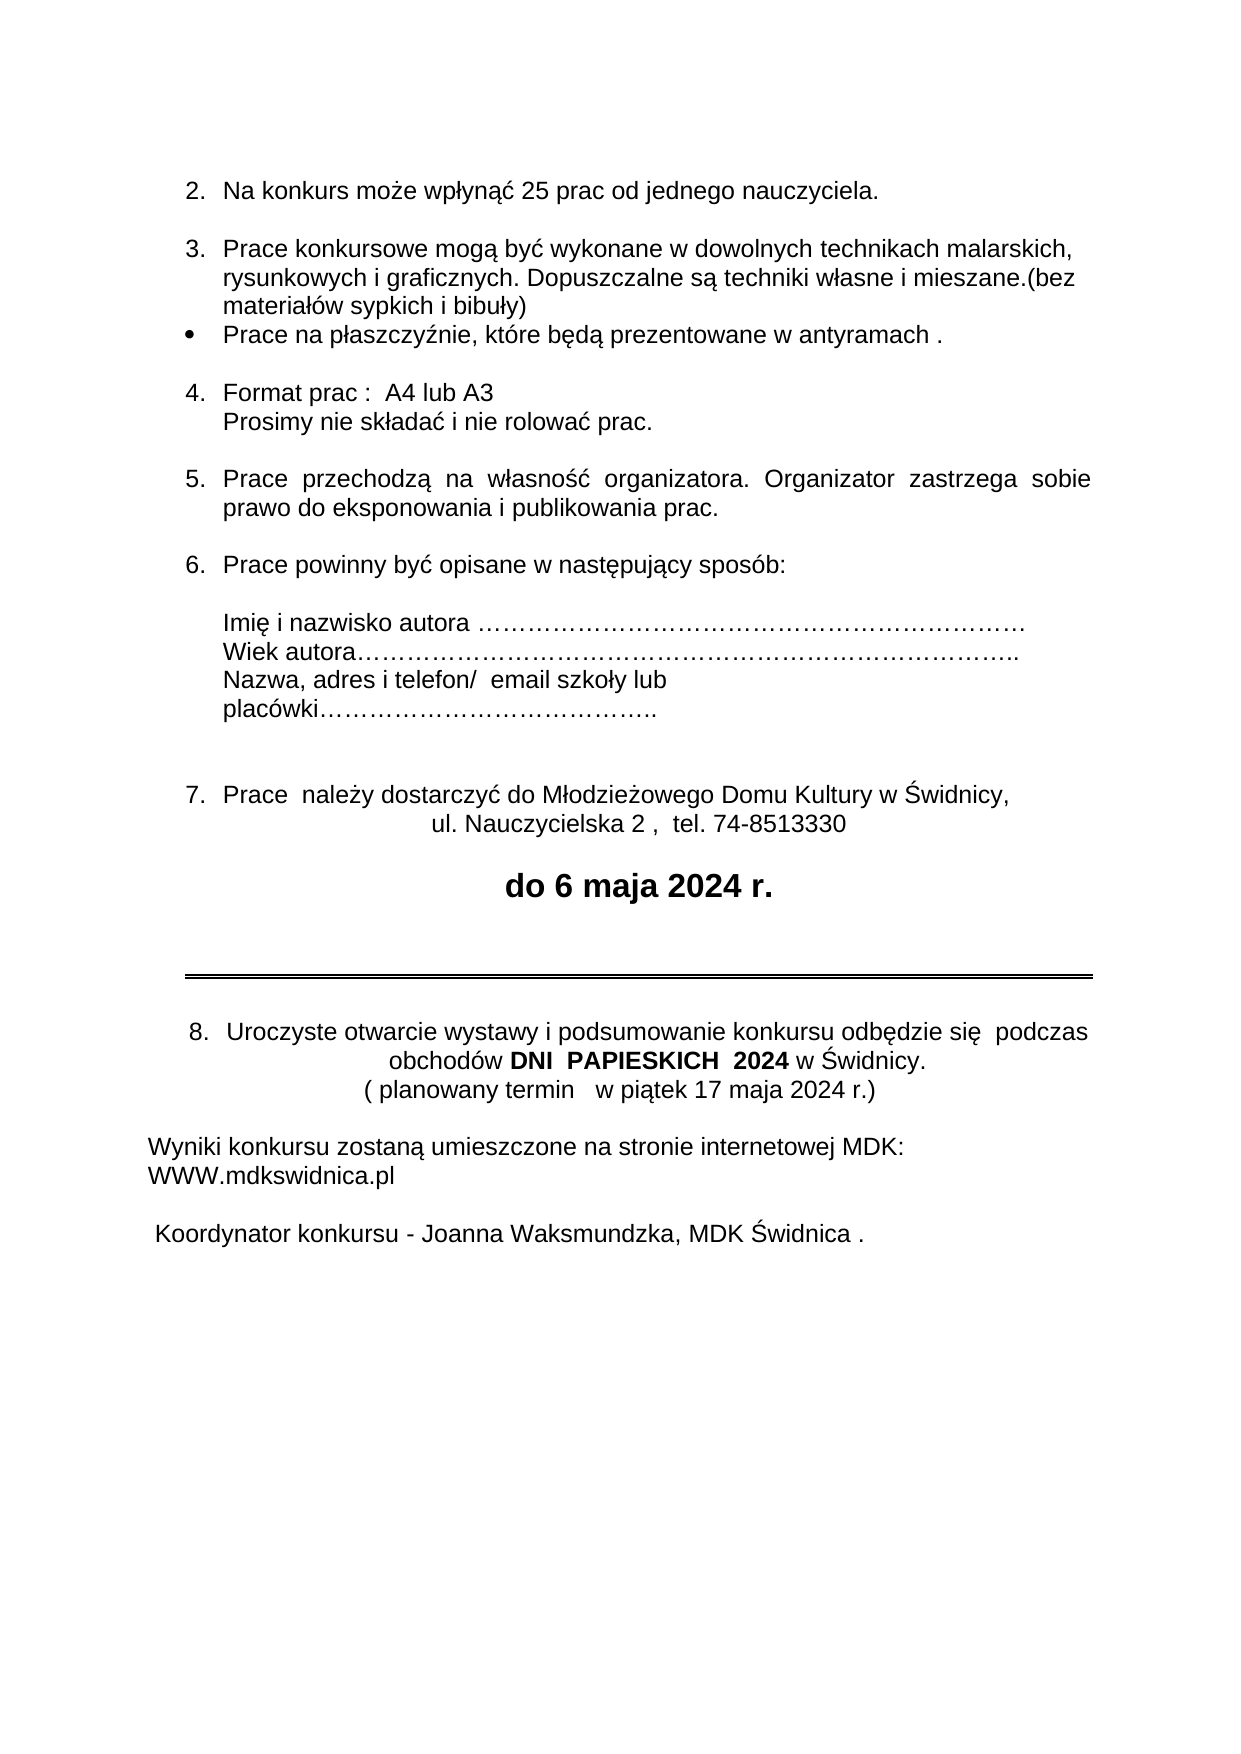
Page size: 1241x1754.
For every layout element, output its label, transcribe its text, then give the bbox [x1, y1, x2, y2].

text Wiek autora…………………………………………………………………….. [223, 636, 1093, 665]
text Prosimy nie składać i nie rolować prac. [223, 406, 1093, 435]
text ul. Nauczycielska 2 , tel. 74-8513330 [185, 809, 1093, 838]
list Format prac : A4 lub A3 [185, 378, 1093, 406]
list Prace należy dostarczyć do Młodzieżowego Domu Kultury w Świdnicy, [185, 780, 1093, 809]
text Wyniki konkursu zostaną umieszczone na stronie internetowej MDK: WWW.mdkswidnica.pl [148, 1132, 1093, 1190]
text Koordynator konkursu - Joanna Waksmundzka, MDK Świdnica . [148, 1218, 1093, 1247]
text do 6 maja 2024 r. [185, 866, 1093, 905]
list Prace konkursowe mogą być wykonane w dowolnych technikach malarskich, rysunkowych i graficznych. Dopuszczalne są techniki własne i mieszane.(bez materiałów sypkich i bibuły) [185, 234, 1093, 320]
list Uroczyste otwarcie wystawy i podsumowanie konkursu odbędzie się podczas obchodów DNI PAPIESKICH 2024 w Świdnicy. [185, 1017, 1093, 1075]
list Prace na płaszczyźnie, które będą prezentowane w antyramach . [185, 320, 1093, 349]
text Imię i nazwisko autora ………………………………………………………… [223, 608, 1093, 636]
text Nazwa, adres i telefon/ email szkoły lub placówki………………………………….. [223, 665, 1093, 723]
list Prace powinny być opisane w następujący sposób: [185, 550, 1093, 579]
list Na konkurs może wpłynąć 25 prac od jednego nauczyciela. [185, 176, 1093, 205]
text ( planowany termin w piątek 17 maja 2024 r.) [148, 1075, 1093, 1103]
list Prace przechodzą na własność organizatora. Organizator zastrzega sobie prawo do eksponowania i publikowania prac. [185, 464, 1093, 521]
